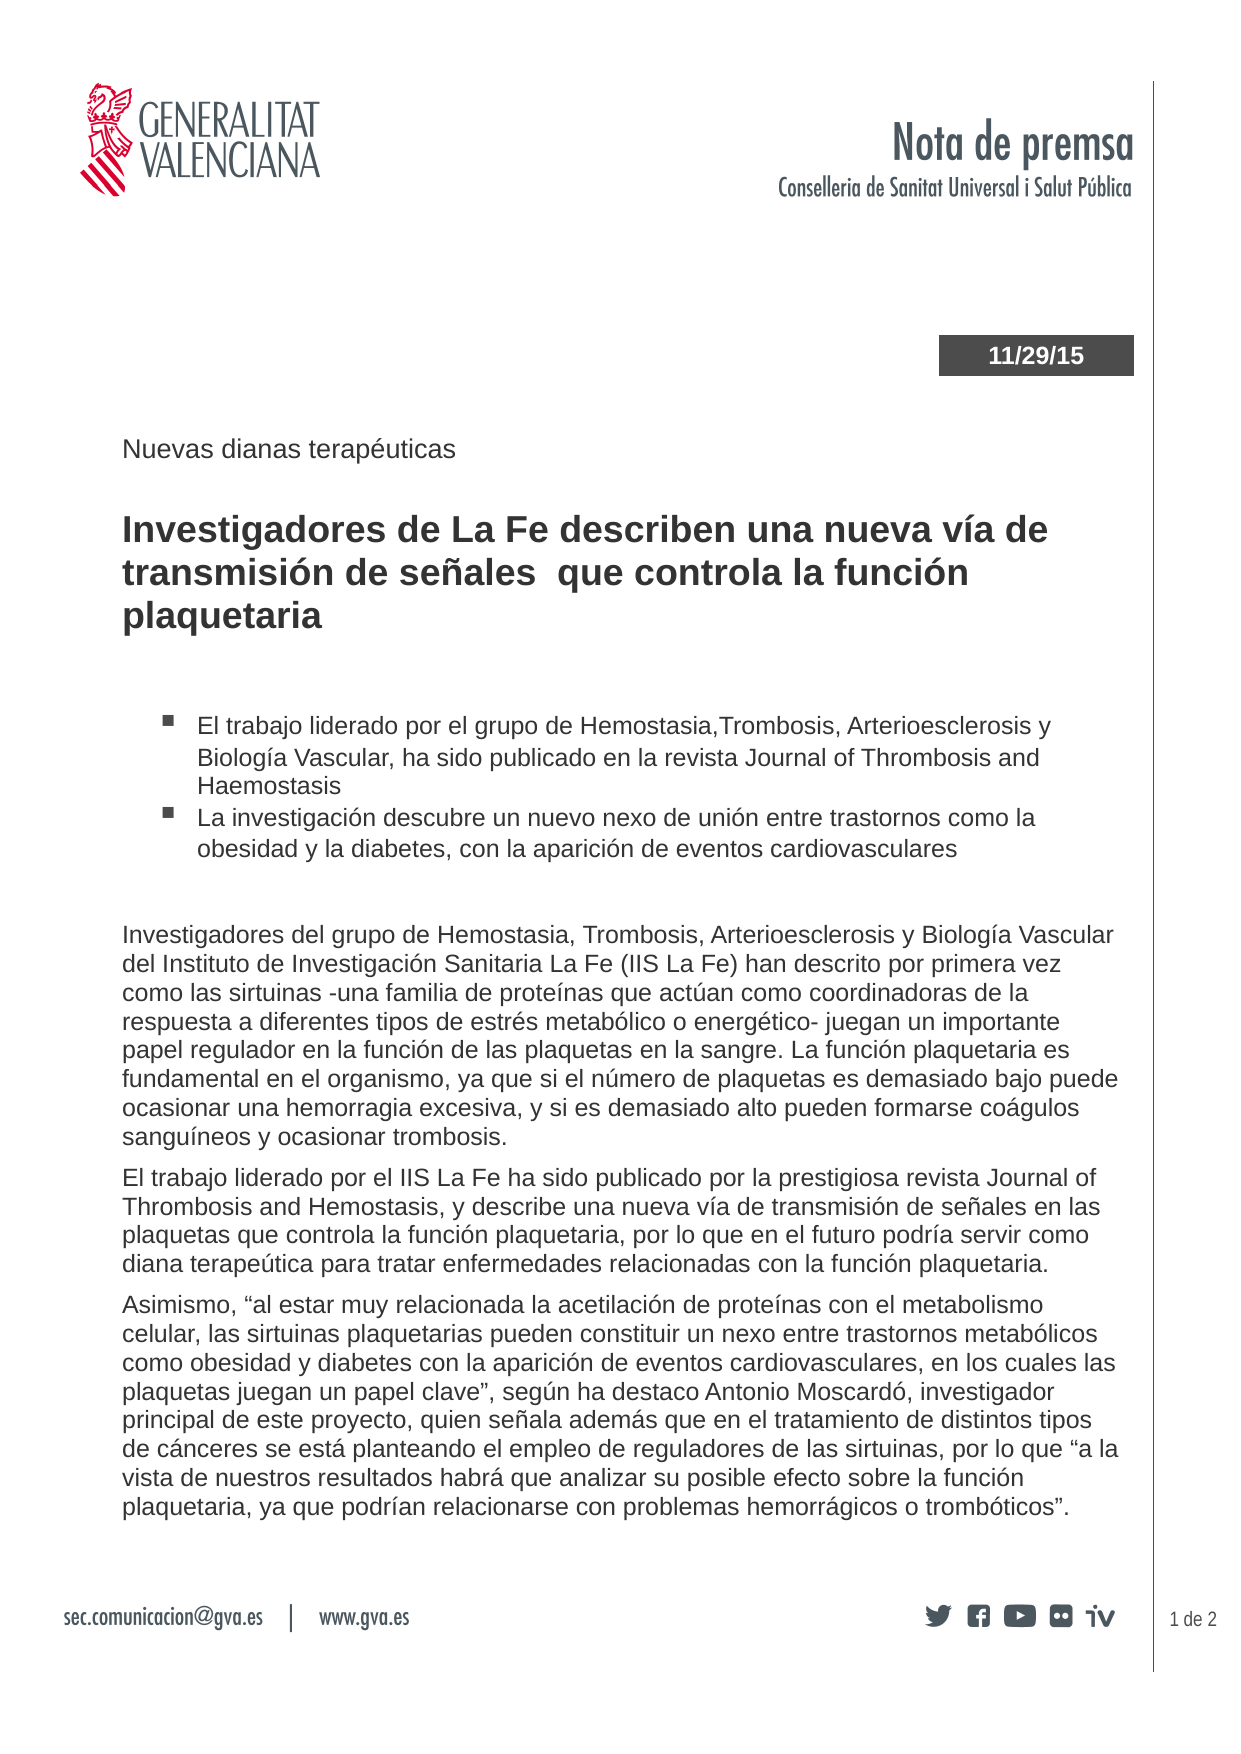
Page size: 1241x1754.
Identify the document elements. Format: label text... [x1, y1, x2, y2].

text El trabajo liderado por el IIS La Fe ha sido publicado por la prestigiosa revista Journal of Thrombosis and Hemostasis, y describe una nueva vía de transmisión de señales en las plaquetas que controla la función plaquetaria, por lo que en el futuro podría servir como diana terapeútica para tratar enfermedades relacionadas con la función plaquetaria. [122, 1163, 1123, 1278]
text Investigadores del grupo de Hemostasia, Trombosis, Arterioesclerosis y Biología Vascular del Instituto de Investigación Sanitaria La Fe (IIS La Fe) han descrito por primera vez como las sirtuinas -una familia de proteínas que actúan como coordinadoras de la respuesta a diferentes tipos de estrés metabólico o energético- juegan un importante papel regulador en la función de las plaquetas en la sangre. La función plaquetaria es fundamental en el organismo, ya que si el número de plaquetas es demasiado bajo puede ocasionar una hemorragia excesiva, y si es demasiado alto pueden formarse coágulos sanguíneos y ocasionar trombosis. [122, 920, 1123, 1150]
list La investigación descubre un nuevo nexo de unión entre trastornos como la obesidad y la diabetes, con la aparición de eventos cardiovasculares [159, 800, 1123, 863]
text Investigadores de La Fe describen una nueva vía de transmisión de señales que controla la función plaquetaria [122, 507, 1123, 637]
text Nuevas dianas terapéuticas [122, 433, 1123, 464]
picture [0, 0, 1241, 278]
picture [0, 1582, 1241, 1754]
list El trabajo liderado por el grupo de Hemostasia,Trombosis, Arterioesclerosis y Biología Vascular, ha sido publicado en la revista Journal of Thrombosis and Haemostasis [159, 708, 1123, 800]
table_header [122, 335, 939, 375]
table_header 29/11/15 [940, 336, 1133, 375]
text Asimismo, “al estar muy relacionada la acetilación de proteínas con el metabolismo celular, las sirtuinas plaquetarias pueden constituir un nexo entre trastornos metabólicos como obesidad y diabetes con la aparición de eventos cardiovasculares, en los cuales las plaquetas juegan un papel clave”, según ha destaco Antonio Moscardó, investigador principal de este proyecto, quien señala además que en el tratamiento de distintos tipos de cánceres se está planteando el empleo de reguladores de las sirtuinas, por lo que “a la vista de nuestros resultados habrá que analizar su posible efecto sobre la función plaquetaria, ya que podrían relacionarse con problemas hemorrágicos o trombóticos”. [122, 1290, 1123, 1520]
